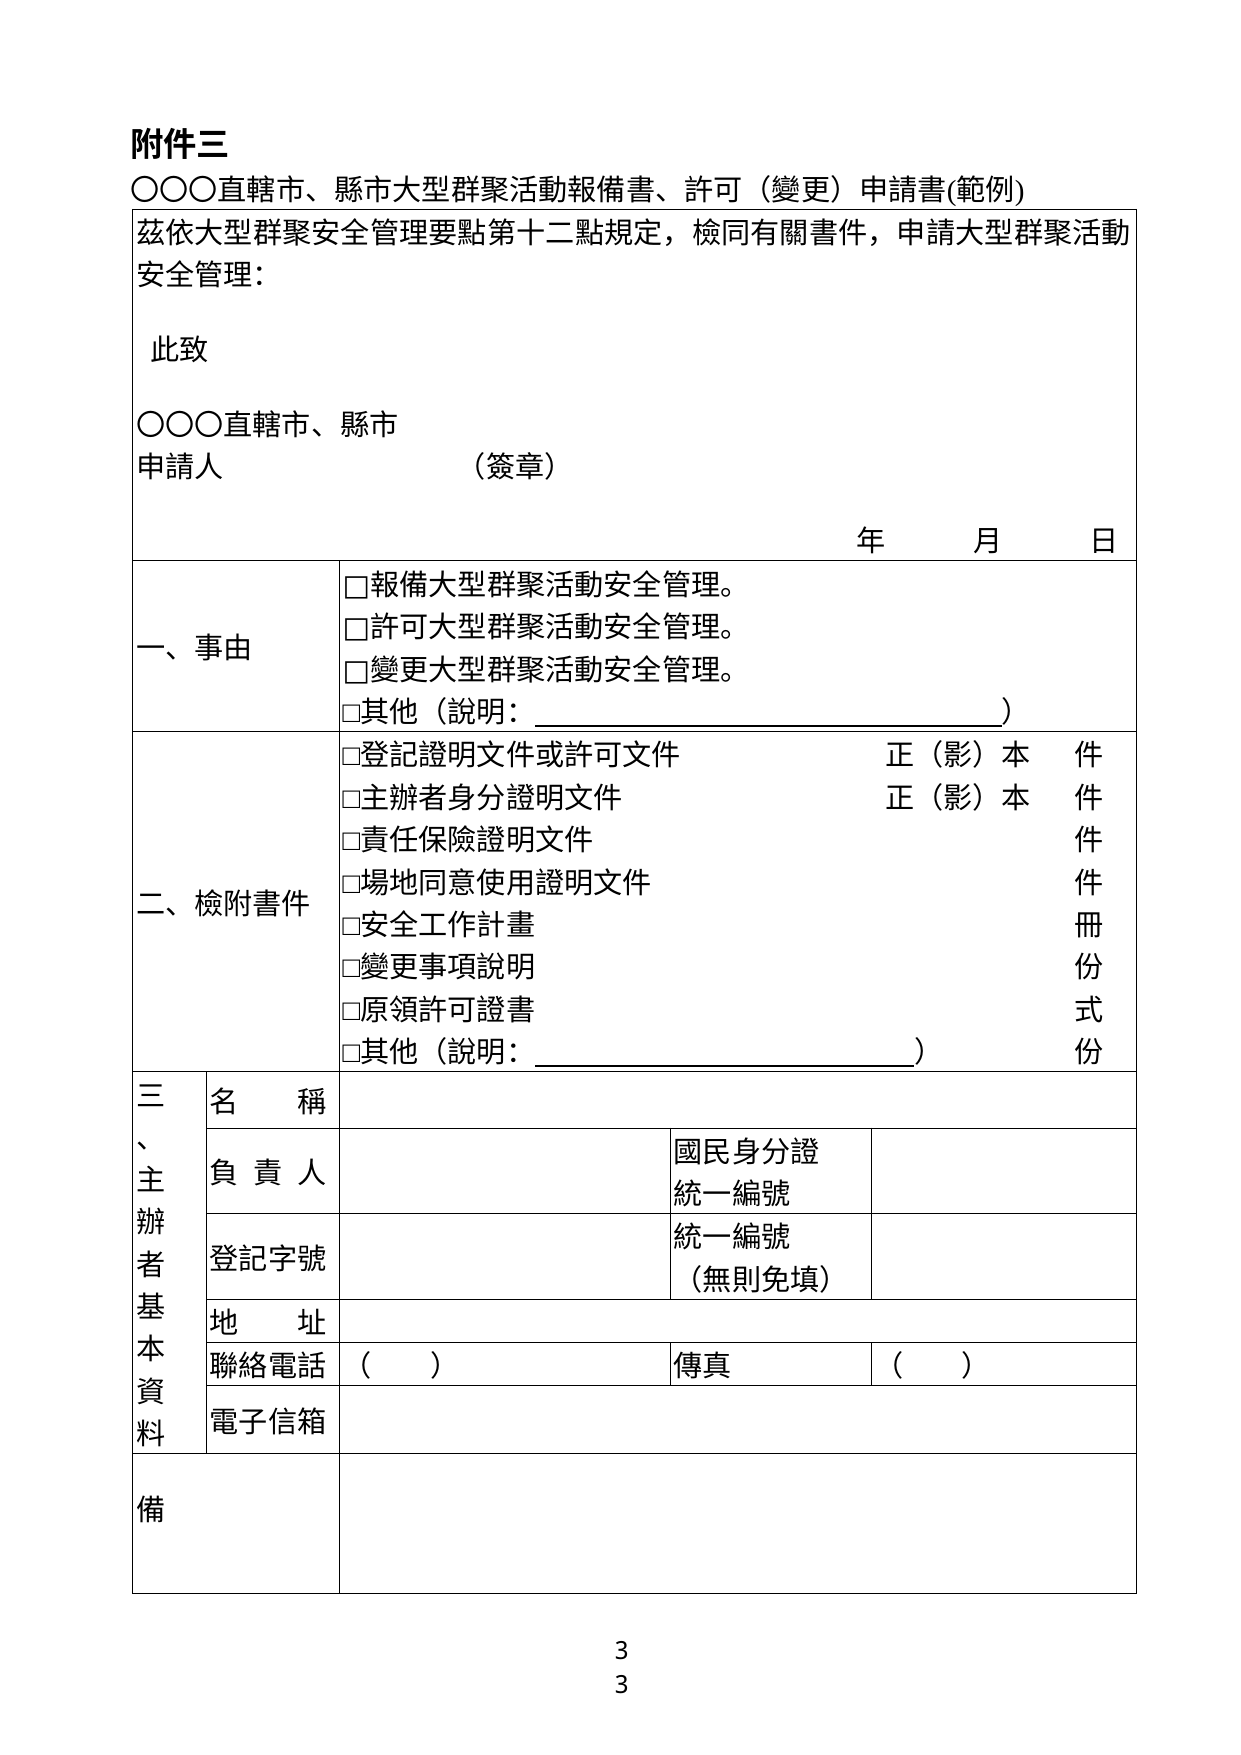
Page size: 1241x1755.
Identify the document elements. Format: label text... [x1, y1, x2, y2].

table_cell 國民身分證 統一編號 [671, 1129, 871, 1213]
table_cell 聯絡電話 [207, 1343, 339, 1385]
table_cell □登記證明文件或許可文件 正（影）本 件 □主辦者身分證明文件 正（影）本 件 □責任保險證明文件 件 □場地同意使用證明文件 件 □安全工作計畫 冊 □變更事項說明 份 □原領許可證書 式 □其他（說明： ） 份 [340, 732, 1136, 1071]
table_cell （ ） [872, 1343, 1136, 1385]
table_cell [340, 1300, 1136, 1342]
text 〇〇〇直轄市、縣市大型群聚活動報備書、許可（變更）申請書(範例) [130, 166, 1110, 209]
table_cell 登記字號 [207, 1214, 339, 1299]
table_cell [872, 1214, 1136, 1299]
table_cell [340, 1129, 670, 1213]
table_cell 名 稱 [207, 1072, 339, 1127]
table_cell [872, 1129, 1136, 1213]
table_cell 地 址 [207, 1300, 339, 1342]
table_cell 傳真 [671, 1343, 871, 1385]
table_cell 二、檢附書件 [133, 732, 339, 1071]
table_cell □報備大型群聚活動安全管理。 □許可大型群聚活動安全管理。 □變更大型群聚活動安全管理。 □其他（說明： ） [340, 561, 1136, 731]
table_cell [340, 1454, 1136, 1593]
table_cell 一、事由 [133, 561, 339, 731]
table_cell 電子信箱 [207, 1386, 339, 1453]
table_cell [340, 1214, 670, 1299]
table_cell （ ） [340, 1343, 670, 1385]
text 附件三 [130, 118, 1110, 166]
table_cell [340, 1072, 1136, 1127]
table_cell 統一編號 （無則免填） [671, 1214, 871, 1299]
table_cell 三 、 主 辦 者 基 本 資 料 [133, 1072, 206, 1453]
table_cell [340, 1386, 1136, 1453]
table_cell 備 [133, 1454, 339, 1593]
table_header 茲依大型群聚安全管理要點第十二點規定，檢同有關書件，申請大型群聚活動安全管理： 此致 〇〇〇直轄市、縣市 申請人 （簽章） 年 月 日 [133, 210, 1136, 560]
table_cell 負 責 人 [207, 1129, 339, 1213]
